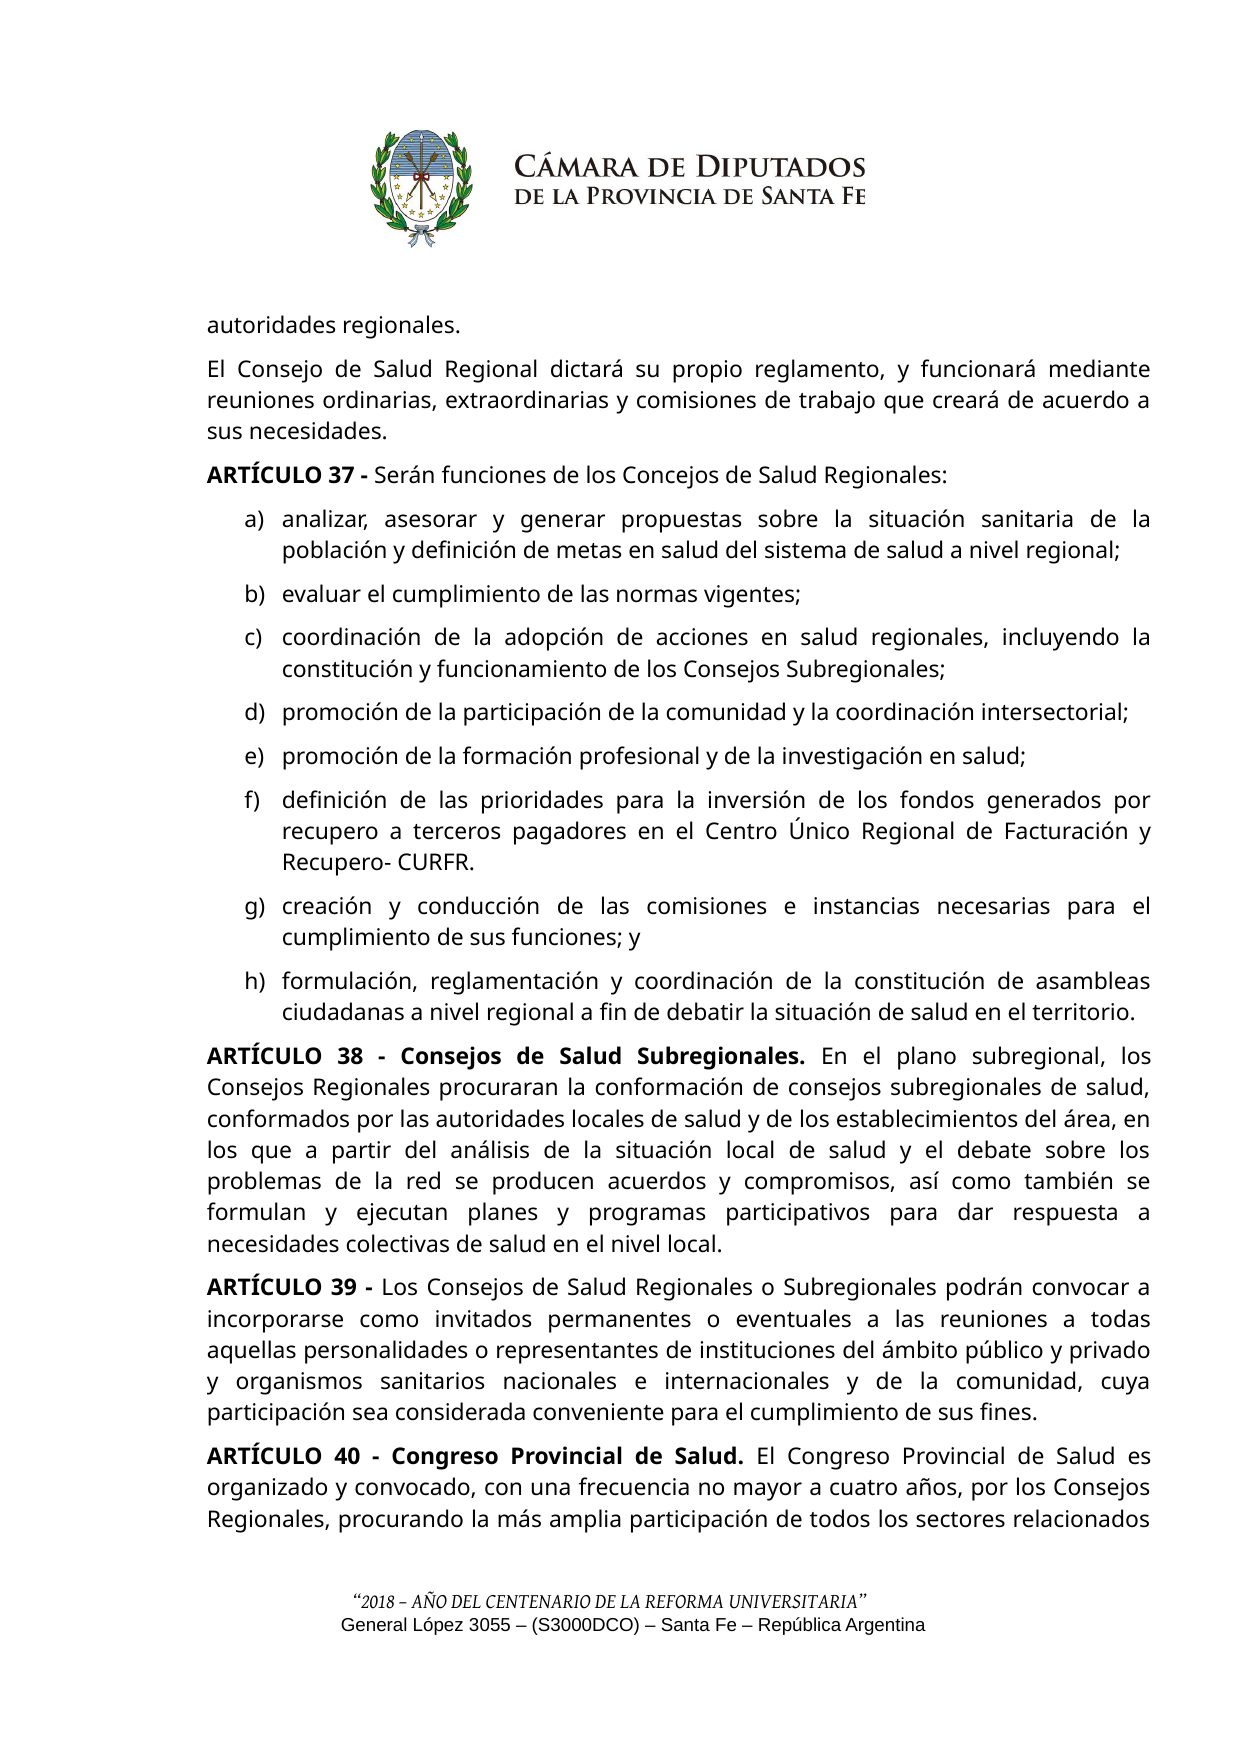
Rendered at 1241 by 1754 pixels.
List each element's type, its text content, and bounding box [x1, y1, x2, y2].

text El Consejo de Salud Regional dictará su propio reglamento, y funcionará mediante reuniones ordinarias, extraordinarias y comisiones de trabajo que creará de acuerdo a sus necesidades. [207, 352, 1152, 446]
text ARTÍCULO 39 - Los Consejos de Salud Regionales o Subregionales podrán convocar a incorporarse como invitados permanentes o eventuales a las reuniones a todas aquellas personalidades o representantes de instituciones del ámbito público y privado y organismos sanitarios nacionales e internacionales y de la comunidad, cuya participación sea considerada conveniente para el cumplimiento de sus fines. [207, 1271, 1152, 1427]
list promoción de la participación de la comunidad y la coordinación intersectorial; [244, 696, 1152, 727]
list coordinación de la adopción de acciones en salud regionales, incluyendo la constitución y funcionamiento de los Consejos Subregionales; [244, 621, 1152, 684]
text ARTÍCULO 40 - Congreso Provincial de Salud. El Congreso Provincial de Salud es organizado y convocado, con una frecuencia no mayor a cuatro años, por los Consejos Regionales, procurando la más amplia participación de todos los sectores relacionados [207, 1440, 1152, 1534]
list promoción de la formación profesional y de la investigación en salud; [244, 740, 1152, 771]
text ARTÍCULO 38 - Consejos de Salud Subregionales. En el plano subregional, los Consejos Regionales procuraran la conformación de consejos subregionales de salud, conformados por las autoridades locales de salud y de los establecimientos del área, en los que a partir del análisis de la situación local de salud y el debate sobre los problemas de la red se producen acuerdos y compromisos, así como también se formulan y ejecutan planes y programas participativos para dar respuesta a necesidades colectivas de salud en el nivel local. [207, 1040, 1152, 1259]
list formulación, reglamentación y coordinación de la constitución de asambleas ciudadanas a nivel regional a fin de debatir la situación de salud en el territorio. [244, 965, 1152, 1027]
list creación y conducción de las comisiones e instancias necesarias para el cumplimiento de sus funciones; y [244, 890, 1152, 952]
list analizar, asesorar y generar propuestas sobre la situación sanitaria de la población y definición de metas en salud del sistema de salud a nivel regional; [244, 502, 1152, 565]
list definición de las prioridades para la inversión de los fondos generados por recupero a terceros pagadores en el Centro Único Regional de Facturación y Recupero- CURFR. [244, 784, 1152, 877]
text autoridades regionales. [207, 309, 1152, 340]
list evaluar el cumplimiento de las normas vigentes; [244, 577, 1152, 609]
picture [370, 130, 866, 252]
text ARTÍCULO 37 - Serán funciones de los Concejos de Salud Regionales: [207, 459, 1152, 490]
